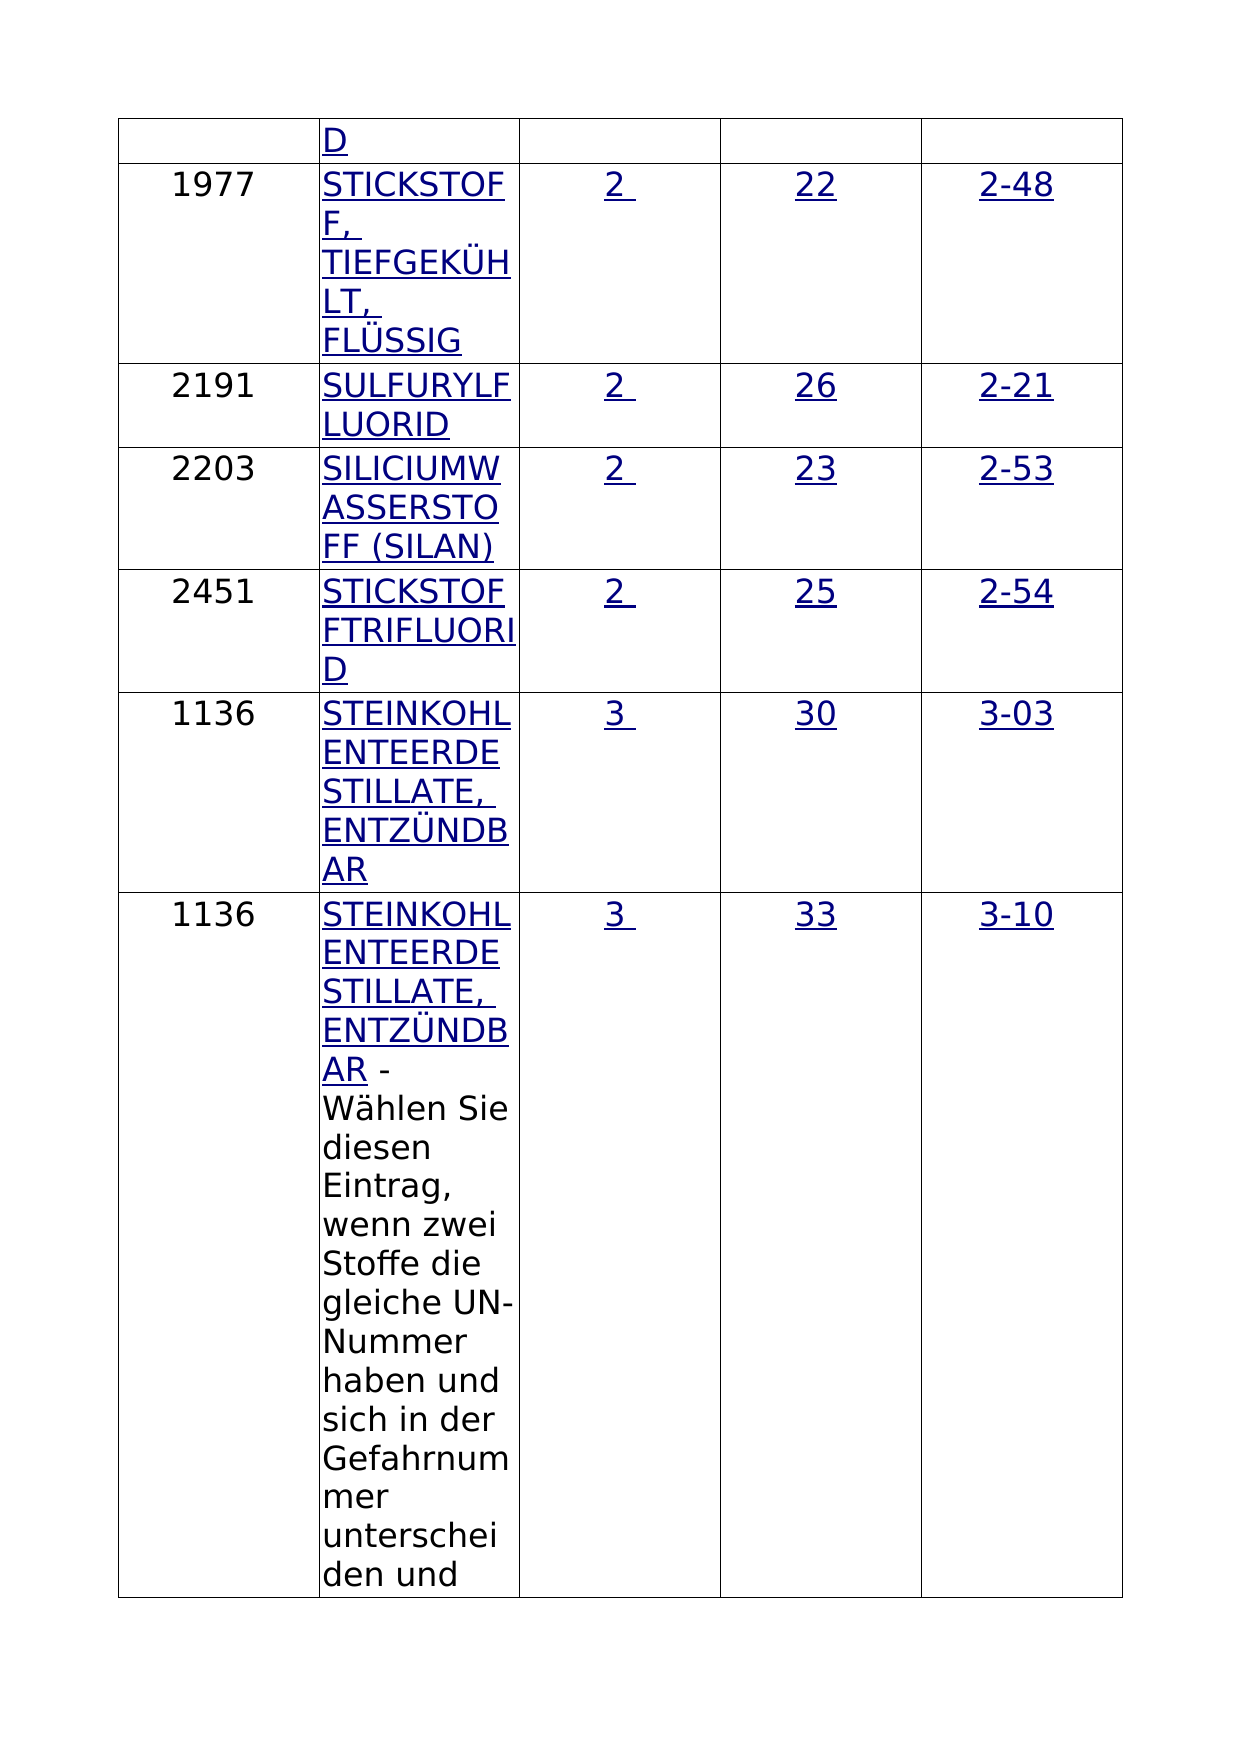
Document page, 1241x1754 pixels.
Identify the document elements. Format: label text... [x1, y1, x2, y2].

table_cell 2451 [119, 570, 319, 692]
table_cell 2 [520, 164, 720, 363]
table_cell 3-03 [922, 693, 1122, 892]
table_cell 25 [721, 570, 921, 692]
table_cell 3 [520, 693, 720, 892]
table_cell STEINKOHLENTEERDESTILLATE, ENTZÜNDBAR - Wählen Sie diesen Eintrag, wenn zwei Stoffe die gleiche UN-Nummer haben und sich in der Gefahrnummer unterscheiden und [320, 893, 519, 1597]
table_cell 2 [520, 570, 720, 692]
table_cell [721, 119, 921, 163]
table_cell SULFURYLFLUORID [320, 364, 519, 447]
table_cell D [320, 119, 519, 163]
table_cell 2-53 [922, 448, 1122, 569]
table_cell 2-54 [922, 570, 1122, 692]
table_cell 30 [721, 693, 921, 892]
table_cell STEINKOHLENTEERDESTILLATE, ENTZÜNDBAR [320, 693, 519, 892]
table_cell [119, 119, 319, 163]
table_cell 2 [520, 364, 720, 447]
table_cell 26 [721, 364, 921, 447]
table_cell 1977 [119, 164, 319, 363]
table_cell 2-48 [922, 164, 1122, 363]
table_cell STICKSTOFFTRIFLUORID [320, 570, 519, 692]
table_cell 1136 [119, 693, 319, 892]
table_cell 23 [721, 448, 921, 569]
table_cell 3-10 [922, 893, 1122, 1597]
table_cell [922, 119, 1122, 163]
table_cell 22 [721, 164, 921, 363]
table_cell 2203 [119, 448, 319, 569]
table_cell 33 [721, 893, 921, 1597]
table_cell 3 [520, 893, 720, 1597]
table_cell 2191 [119, 364, 319, 447]
table_cell [520, 119, 720, 163]
table_cell STICKSTOFF, TIEFGEKÜHLT, FLÜSSIG [320, 164, 519, 363]
table_cell 2 [520, 448, 720, 569]
table_cell SILICIUMWASSERSTOFF (SILAN) [320, 448, 519, 569]
table_cell 2-21 [922, 364, 1122, 447]
table_cell 1136 [119, 893, 319, 1597]
